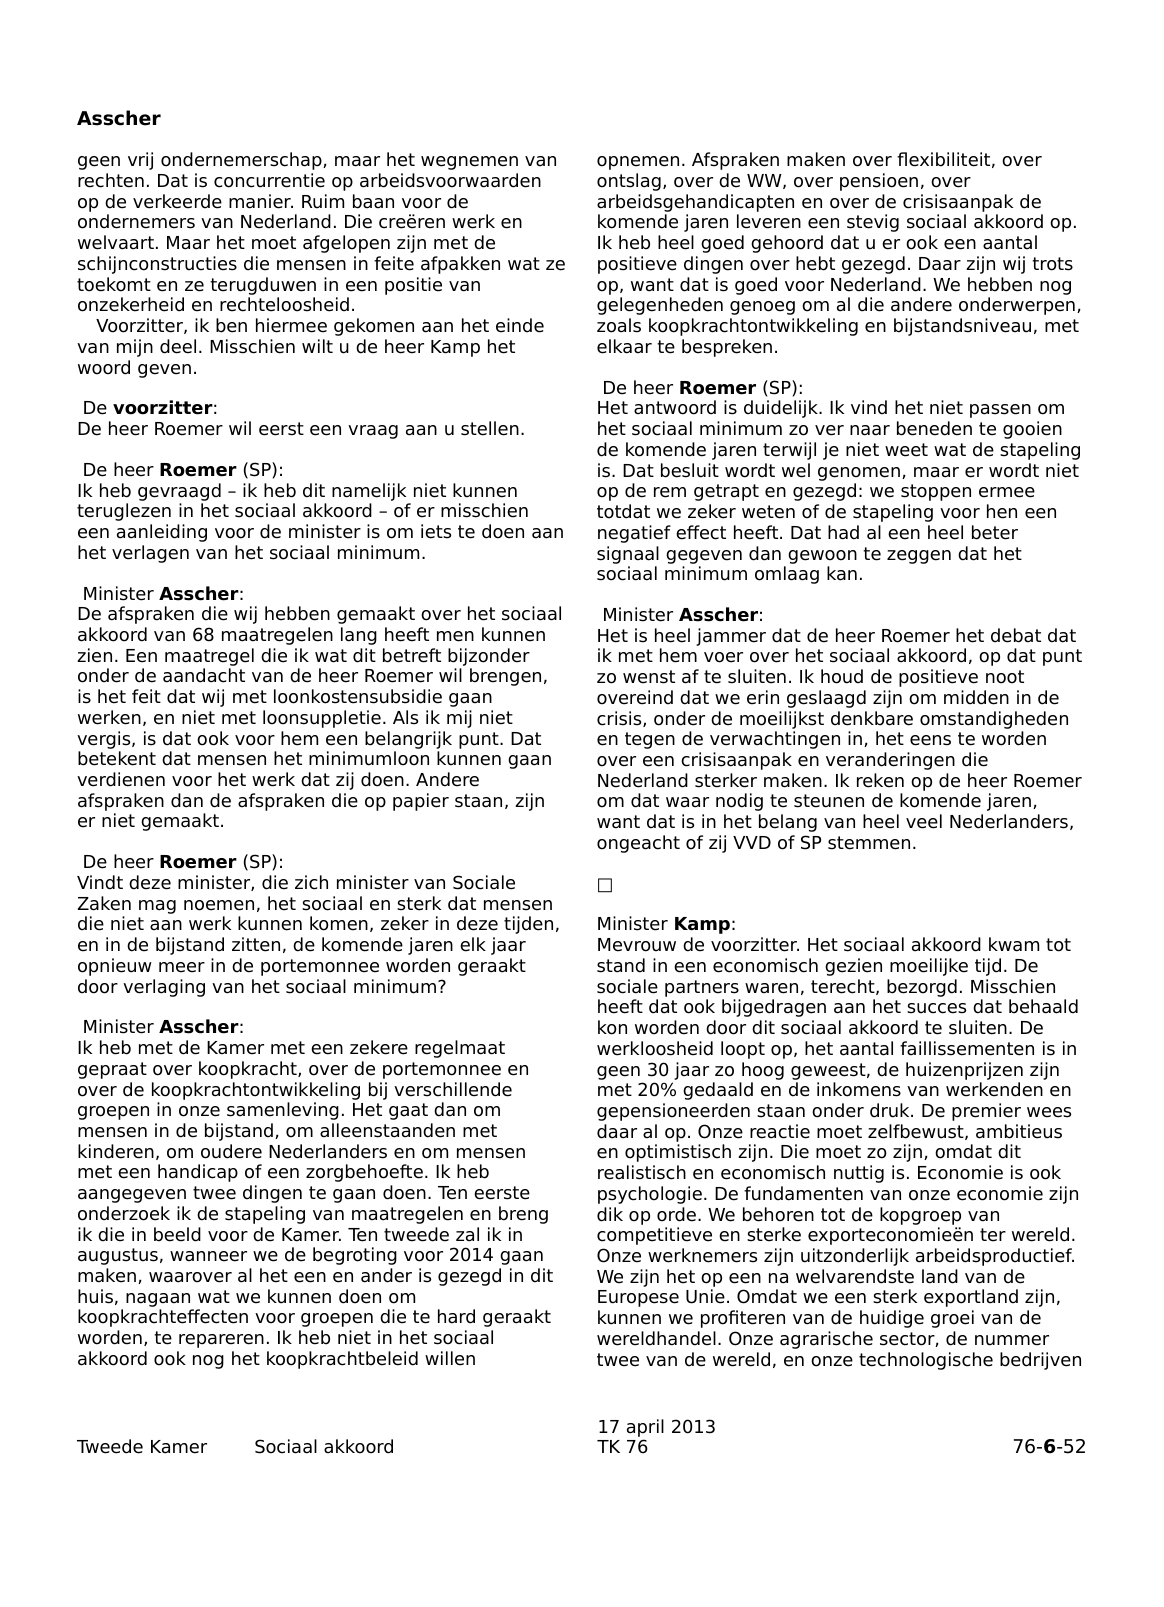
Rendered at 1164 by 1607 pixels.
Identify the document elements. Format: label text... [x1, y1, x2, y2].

text De heer Roemer (SP): [77, 460, 567, 480]
text Minister Asscher: [596, 605, 1087, 626]
text De voorzitter: [77, 398, 567, 419]
text De heer Roemer wil eerst een vraag aan u stellen. [77, 419, 567, 440]
text Vindt deze minister, die zich minister van Sociale Zaken mag noemen, het sociaal en sterk dat mensen die niet aan werk kunnen komen, zeker in deze tijden, en in de bijstand zitten, de komende jaren elk jaar opnieuw meer in de portemonnee worden geraakt door verlaging van het sociaal minimum? [77, 873, 567, 997]
text Ik heb gevraagd – ik heb dit namelijk niet kunnen teruglezen in het sociaal akkoord – of er misschien een aanleiding voor de minister is om iets te doen aan het verlagen van het sociaal minimum. [77, 480, 567, 563]
text Ik heb met de Kamer met een zekere regelmaat gepraat over koopkracht, over de portemonnee en over de koopkrachtontwikkeling bij verschillende groepen in onze samenleving. Het gaat dan om mensen in de bijstand, om alleenstaanden met kinderen, om oudere Nederlanders en om mensen met een handicap of een zorgbehoefte. Ik heb aangegeven twee dingen te gaan doen. Ten eerste onderzoek ik de stapeling van maatregelen en breng ik die in beeld voor de Kamer. Ten tweede zal ik in augustus, wanneer we de begroting voor 2014 gaan maken, waarover al het een en ander is gezegd in dit huis, nagaan wat we kunnen doen om koopkrachteffecten voor groepen die te hard geraakt worden, te repareren. Ik heb niet in het sociaal akkoord ook nog het koopkrachtbeleid willen [77, 1038, 567, 1369]
text □ [596, 873, 1087, 894]
text geen vrij ondernemerschap, maar het wegnemen van rechten. Dat is concurrentie op arbeidsvoorwaarden op de verkeerde manier. Ruim baan voor de ondernemers van Nederland. Die creëren werk en welvaart. Maar het moet afgelopen zijn met de schijnconstructies die mensen in feite afpakken wat ze toekomt en ze terugduwen in een positie van onzekerheid en rechteloosheid. [77, 150, 567, 316]
text De heer Roemer (SP): [596, 377, 1087, 398]
text Het antwoord is duidelijk. Ik vind het niet passen om het sociaal minimum zo ver naar beneden te gooien de komende jaren terwijl je niet weet wat de stapeling is. Dat besluit wordt wel genomen, maar er wordt niet op de rem getrapt en gezegd: we stoppen ermee totdat we zeker weten of de stapeling voor hen een negatief effect heeft. Dat had al een heel beter signaal gegeven dan gewoon te zeggen dat het sociaal minimum omlaag kan. [596, 398, 1087, 585]
text Het is heel jammer dat de heer Roemer het debat dat ik met hem voer over het sociaal akkoord, op dat punt zo wenst af te sluiten. Ik houd de positieve noot overeind dat we erin geslaagd zijn om midden in de crisis, onder de moeilijkst denkbare omstandigheden en tegen de verwachtingen in, het eens te worden over een crisisaanpak en veranderingen die Nederland sterker maken. Ik reken op de heer Roemer om dat waar nodig te steunen de komende jaren, want dat is in het belang van heel veel Nederlanders, ongeacht of zij VVD of SP stemmen. [596, 626, 1087, 853]
text De afspraken die wij hebben gemaakt over het sociaal akkoord van 68 maatregelen lang heeft men kunnen zien. Een maatregel die ik wat dit betreft bijzonder onder de aandacht van de heer Roemer wil brengen, is het feit dat wij met loonkostensubsidie gaan werken, en niet met loonsuppletie. Als ik mij niet vergis, is dat ook voor hem een belangrijk punt. Dat betekent dat mensen het minimumloon kunnen gaan verdienen voor het werk dat zij doen. Andere afspraken dan de afspraken die op papier staan, zijn er niet gemaakt. [77, 604, 567, 832]
text Minister Asscher: [77, 583, 567, 604]
text opnemen. Afspraken maken over flexibiliteit, over ontslag, over de WW, over pensioen, over arbeidsgehandicapten en over de crisisaanpak de komende jaren leveren een stevig sociaal akkoord op. Ik heb heel goed gehoord dat u er ook een aantal positieve dingen over hebt gezegd. Daar zijn wij trots op, want dat is goed voor Nederland. We hebben nog gelegenheden genoeg om al die andere onderwerpen, zoals koopkrachtontwikkeling en bijstandsniveau, met elkaar te bespreken. [596, 150, 1087, 357]
text Mevrouw de voorzitter. Het sociaal akkoord kwam tot stand in een economisch gezien moeilijke tijd. De sociale partners waren, terecht, bezorgd. Misschien heeft dat ook bijgedragen aan het succes dat behaald kon worden door dit sociaal akkoord te sluiten. De werkloosheid loopt op, het aantal faillissementen is in geen 30 jaar zo hoog geweest, de huizenprijzen zijn met 20% gedaald en de inkomens van werkenden en gepensioneerden staan onder druk. De premier wees daar al op. Onze reactie moet zelfbewust, ambitieus en optimistisch zijn. Die moet zo zijn, omdat dit realistisch en economisch nuttig is. Economie is ook psychologie. De fundamenten van onze economie zijn dik op orde. We behoren tot de kopgroep van competitieve en sterke exporteconomieën ter wereld. Onze werknemers zijn uitzonderlijk arbeidsproductief. We zijn het op een na welvarendste land van de Europese Unie. Omdat we een sterk exportland zijn, kunnen we profiteren van de huidige groei van de wereldhandel. Onze agrarische sector, de nummer twee van de wereld, en onze technologische bedrijven [596, 935, 1087, 1370]
text Minister Asscher: [77, 1017, 567, 1038]
text Minister Kamp: [596, 914, 1087, 935]
text De heer Roemer (SP): [77, 852, 567, 873]
text Voorzitter, ik ben hiermee gekomen aan het einde van mijn deel. Misschien wilt u de heer Kamp het woord geven. [77, 316, 567, 378]
